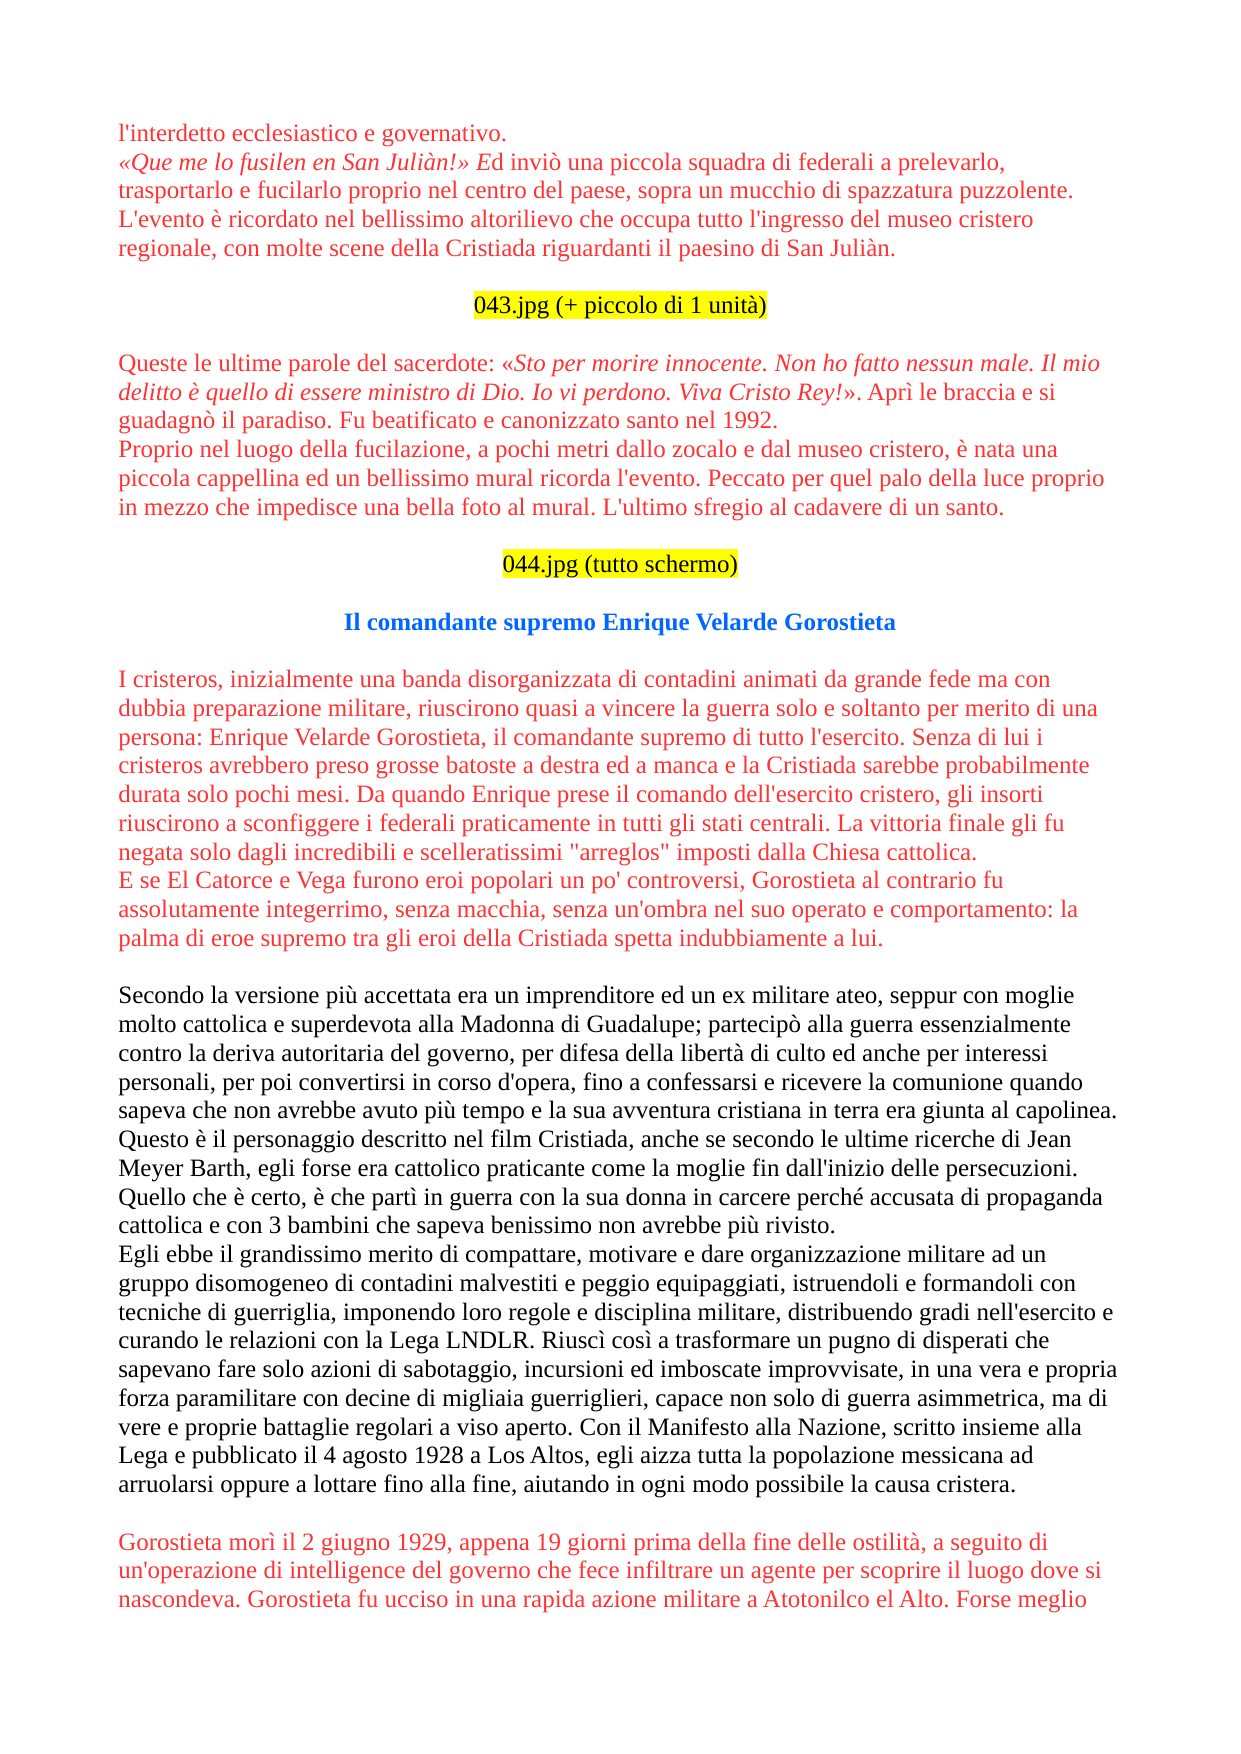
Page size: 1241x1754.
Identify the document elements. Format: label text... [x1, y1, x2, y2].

text 043.jpg (+ piccolo di 1 unità) [118, 291, 1122, 319]
text Proprio nel luogo della fucilazione, a pochi metri dallo zocalo e dal museo cristero, è nata una piccola cappellina ed un bellissimo mural ricorda l'evento. Peccato per quel palo della luce proprio in mezzo che impedisce una bella foto al mural. L'ultimo sfregio al cadavere di un santo. [118, 434, 1122, 521]
text «Que me lo fusilen en San Juliàn!» Ed inviò una piccola squadra di federali a prelevarlo, trasportarlo e fucilarlo proprio nel centro del paese, sopra un mucchio di spazzatura puzzolente. L'evento è ricordato nel bellissimo altorilievo che occupa tutto l'ingresso del museo cristero regionale, con molte scene della Cristiada riguardanti il paesino di San Juliàn. [118, 147, 1122, 262]
text I cristeros, inizialmente una banda disorganizzata di contadini animati da grande fede ma con dubbia preparazione militare, riuscirono quasi a vincere la guerra solo e soltanto per merito di una persona: Enrique Velarde Gorostieta, il comandante supremo di tutto l'esercito. Senza di lui i cristeros avrebbero preso grosse batoste a destra ed a manca e la Cristiada sarebbe probabilmente durata solo pochi mesi. Da quando Enrique prese il comando dell'esercito cristero, gli insorti riuscirono a sconfiggere i federali praticamente in tutti gli stati centrali. La vittoria finale gli fu negata solo dagli incredibili e scelleratissimi "arreglos" imposti dalla Chiesa cattolica. [118, 664, 1122, 866]
text l'interdetto ecclesiastico e governativo. [118, 118, 1122, 147]
text Questo è il personaggio descritto nel film Cristiada, anche se secondo le ultime ricerche di Jean Meyer Barth, egli forse era cattolico praticante come la moglie fin dall'inizio delle persecuzioni. Quello che è certo, è che partì in guerra con la sua donna in carcere perché accusata di propaganda cattolica e con 3 bambini che sapeva benissimo non avrebbe più rivisto. [118, 1124, 1122, 1239]
text Secondo la versione più accettata era un imprenditore ed un ex militare ateo, seppur con moglie molto cattolica e superdevota alla Madonna di Guadalupe; partecipò alla guerra essenzialmente contro la deriva autoritaria del governo, per difesa della libertà di culto ed anche per interessi personali, per poi convertirsi in corso d'opera, fino a confessarsi e ricevere la comunione quando sapeva che non avrebbe avuto più tempo e la sua avventura cristiana in terra era giunta al capolinea. [118, 981, 1122, 1124]
text Egli ebbe il grandissimo merito di compattare, motivare e dare organizzazione militare ad un gruppo disomogeneo di contadini malvestiti e peggio equipaggiati, istruendoli e formandoli con tecniche di guerriglia, imponendo loro regole e disciplina militare, distribuendo gradi nell'esercito e curando le relazioni con la Lega LNDLR. Riuscì così a trasformare un pugno di disperati che sapevano fare solo azioni di sabotaggio, incursioni ed imboscate improvvisate, in una vera e propria forza paramilitare con decine di migliaia guerriglieri, capace non solo di guerra asimmetrica, ma di vere e proprie battaglie regolari a viso aperto. Con il Manifesto alla Nazione, scritto insieme alla Lega e pubblicato il 4 agosto 1928 a Los Altos, egli aizza tutta la popolazione messicana ad arruolarsi oppure a lottare fino alla fine, aiutando in ogni modo possibile la causa cristera. [118, 1239, 1122, 1498]
text Il comandante supremo Enrique Velarde Gorostieta [118, 607, 1122, 636]
text 044.jpg (tutto schermo) [118, 549, 1122, 578]
text E se El Catorce e Vega furono eroi popolari un po' controversi, Gorostieta al contrario fu assolutamente integerrimo, senza macchia, senza un'ombra nel suo operato e comportamento: la palma di eroe supremo tra gli eroi della Cristiada spetta indubbiamente a lui. [118, 866, 1122, 952]
text Gorostieta morì il 2 giugno 1929, appena 19 giorni prima della fine delle ostilità, a seguito di un'operazione di intelligence del governo che fece infiltrare un agente per scoprire il luogo dove si nascondeva. Gorostieta fu ucciso in una rapida azione militare a Atotonilco el Alto. Forse meglio [118, 1527, 1122, 1613]
text Queste le ultime parole del sacerdote: «Sto per morire innocente. Non ho fatto nessun male. Il mio delitto è quello di essere ministro di Dio. Io vi perdono. Viva Cristo Rey!». Aprì le braccia e si guadagnò il paradiso. Fu beatificato e canonizzato santo nel 1992. [118, 348, 1122, 434]
